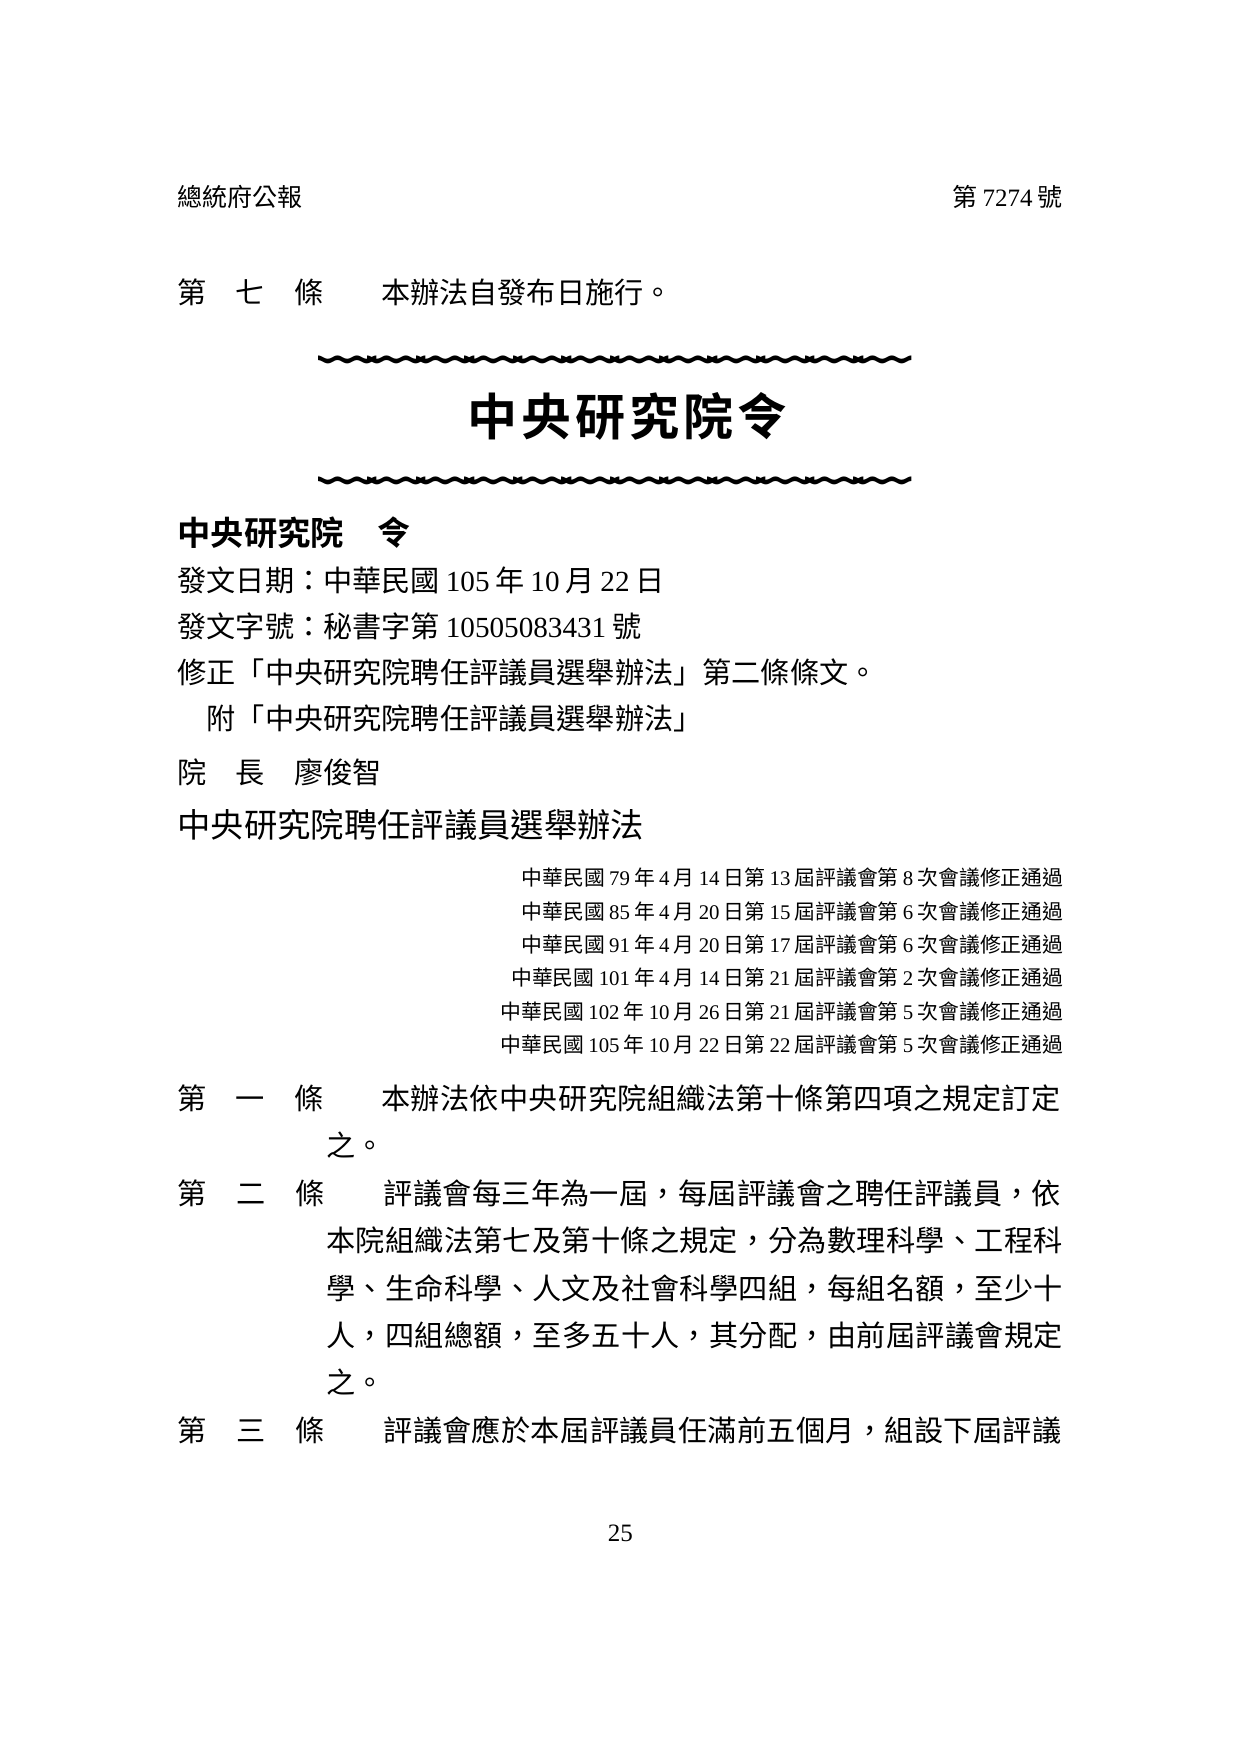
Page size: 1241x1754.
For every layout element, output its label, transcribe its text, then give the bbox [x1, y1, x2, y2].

text 中央研究院 令 [177, 509, 1063, 555]
text 第 二 條 評議會每三年為一屆，每屆評議會之聘任評議員，依本院組織法第七及第十條之規定，分為數理科學、工程科學、生命科學、人文及社會科學四組，每組名額，至少十人，四組總額，至多五十人，其分配，由前屆評議會規定之。 [177, 1166, 1063, 1403]
text 第 三 條 評議會應於本屆評議員任滿前五個月，組設下屆評議 [177, 1403, 1063, 1451]
text 中華民國101年4月14日第21屆評議會第2次會議修正通過 [177, 959, 1063, 992]
text 修正「中央研究院聘任評議員選舉辦法」第二條條文。 [177, 647, 1063, 692]
text 中央研究院聘任評議員選舉辦法 [177, 801, 1063, 847]
text 中華民國105年10月22日第22屆評議會第5次會議修正通過 [177, 1026, 1063, 1059]
text 院 長 廖俊智 [177, 763, 1063, 788]
text 中華民國79年4月14日第13屆評議會第8次會議修正通過 [177, 859, 1063, 892]
text 中華民國102年10月26日第21屆評議會第5次會議修正通過 [177, 992, 1063, 1026]
text 第 一 條 本辦法依中央研究院組織法第十條第四項之規定訂定之。 [177, 1072, 1063, 1166]
text 中華民國85年4月20日第15屆評議會第6次會議修正通過 [177, 892, 1063, 926]
text 中華民國91年4月20日第17屆評議會第6次會議修正通過 [177, 926, 1063, 959]
text ﹏﹏﹏﹏﹏﹏﹏﹏﹏﹏﹏﹏ [177, 459, 1063, 484]
text 中央研究院令 [192, 388, 1063, 447]
text 發文字號：秘書字第10505083431號 [177, 601, 1063, 647]
text 發文日期：中華民國105年10月22日 [177, 555, 1063, 601]
text 附「中央研究院聘任評議員選舉辦法」 [206, 692, 1063, 738]
text ﹏﹏﹏﹏﹏﹏﹏﹏﹏﹏﹏﹏ [177, 338, 1063, 363]
text 第 七 條 本辦法自發布日施行。 [177, 266, 1063, 313]
